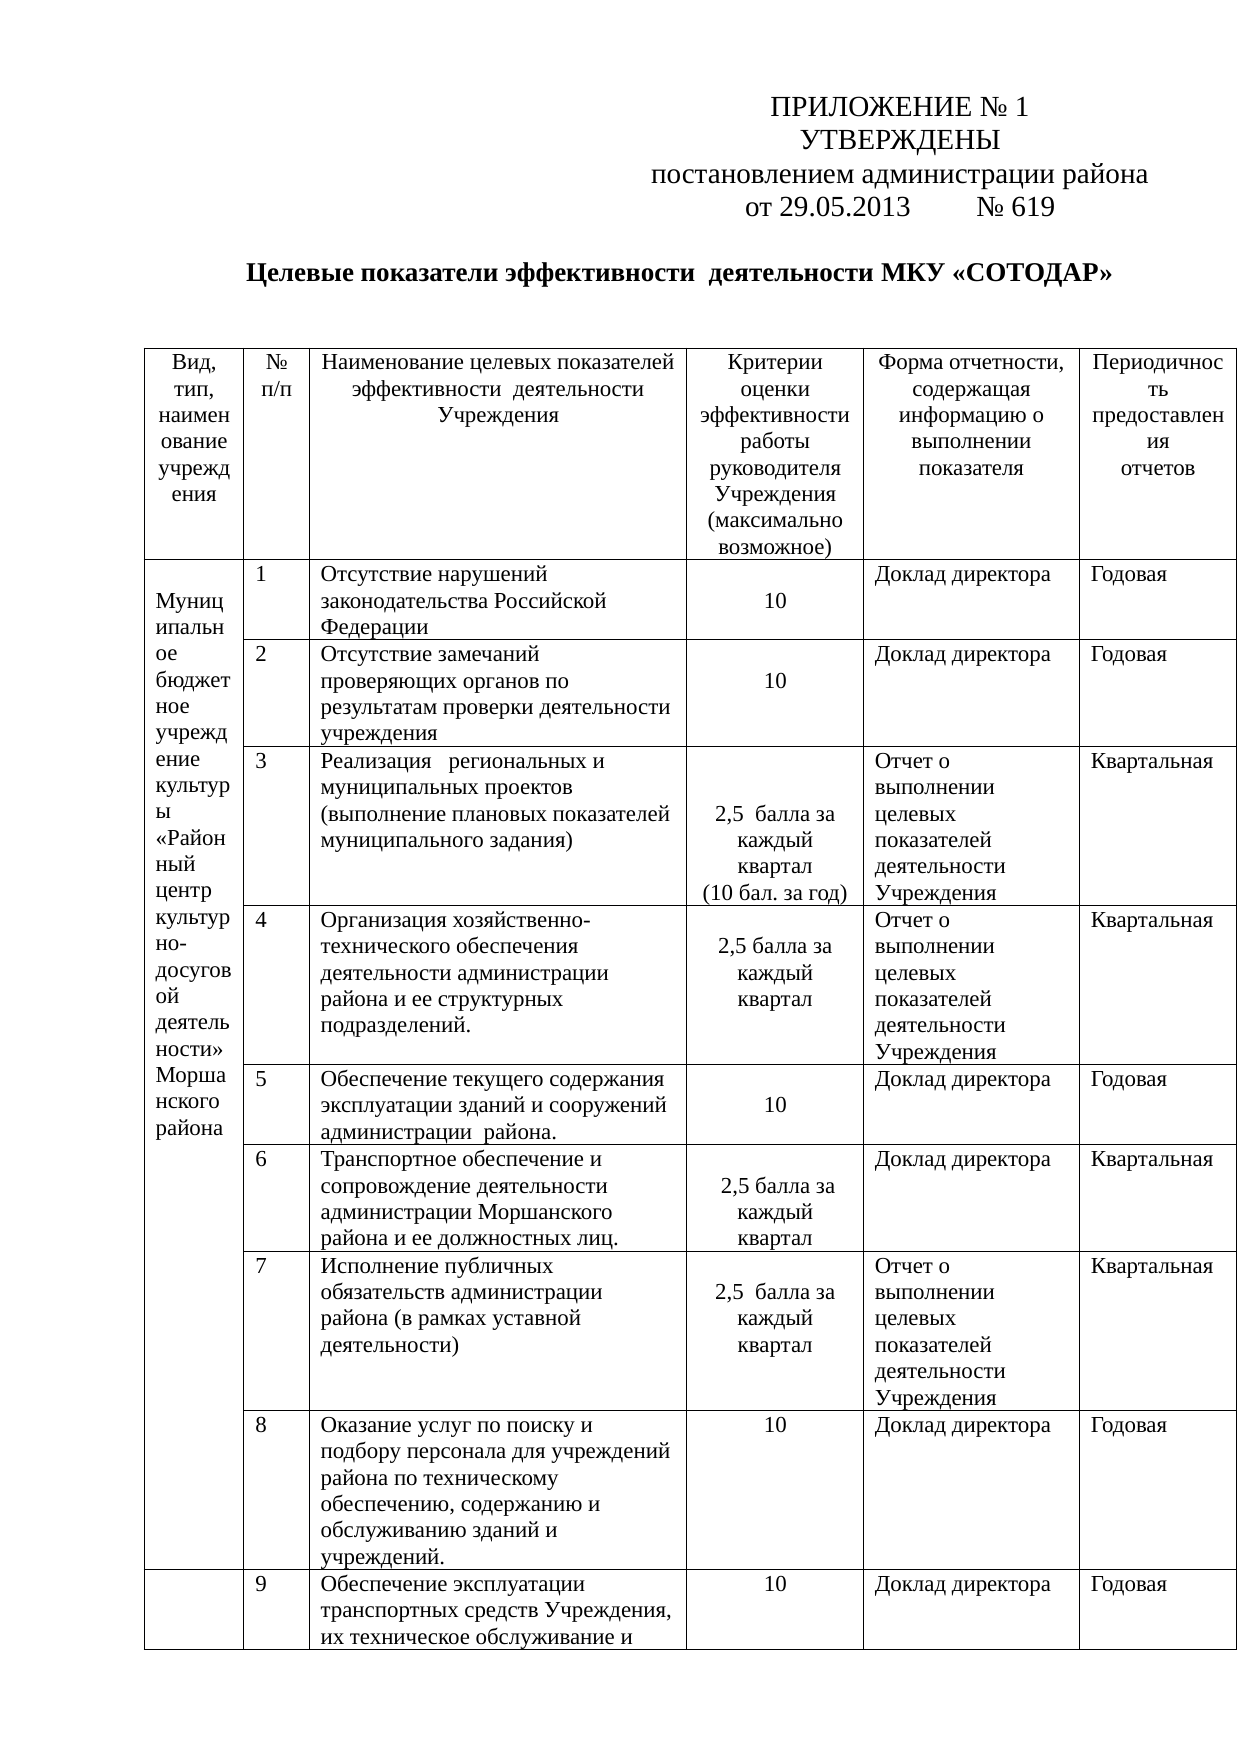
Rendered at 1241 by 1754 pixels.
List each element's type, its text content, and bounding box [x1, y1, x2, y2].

table_cell 2,5 балла за каждый квартал (10 бал. за год) [852, 747, 863, 905]
table_cell Квартальная [1080, 906, 1236, 1064]
table_cell Доклад директора [864, 560, 1079, 639]
table_cell 10 [687, 640, 863, 746]
table_cell Годовая [1080, 1570, 1236, 1649]
table_cell 4 [244, 906, 309, 1064]
table_cell Отчет о выполнении целевых показателей деятельности Учреждения [1068, 1252, 1079, 1410]
table_cell Реализация региональных и муниципальных проектов (выполнение плановых показателей муниципального задания) [310, 747, 686, 905]
table_cell Годовая [1080, 560, 1236, 639]
table_cell 8 [244, 1411, 309, 1569]
table_cell Доклад директора [864, 1411, 1079, 1569]
table_cell 1 [244, 560, 309, 639]
table_header Периодичность предоставления отчетов [1080, 349, 1236, 559]
table_cell 10 [687, 1570, 863, 1649]
table_cell Отчет о выполнении целевых показателей деятельности Учреждения [864, 906, 874, 1064]
table_cell 2 [244, 640, 309, 746]
table_header № п/п [244, 349, 309, 559]
table_cell 5 [244, 1065, 309, 1144]
table_cell Годовая [1080, 640, 1236, 746]
table_cell Квартальная [1080, 1145, 1236, 1251]
table_cell Муниципальное бюджетное учреждение культуры «Районный центр культурно- досуговой деятельности» Моршанского района [145, 560, 243, 1410]
text УТВЕРЖДЕНЫ [618, 122, 1181, 156]
table_cell 6 [244, 1145, 309, 1251]
table_cell Квартальная [1080, 1252, 1236, 1410]
table_cell Доклад директора [864, 640, 1079, 746]
table_header Критерии оценки эффективности работы руководителя Учреждения (максимально возможное) [852, 349, 863, 559]
table_cell Доклад директора [864, 1065, 1079, 1144]
table_header Наименование целевых показателей эффективности деятельности Учреждения [310, 349, 686, 559]
text Целевые показатели эффективности деятельности МКУ «СОТОДАР» [177, 256, 1181, 287]
table_cell 7 [244, 1252, 309, 1410]
text ПРИЛОЖЕНИЕ № 1 [618, 89, 1181, 122]
table_cell 2,5 балла за каждый квартал [687, 1145, 698, 1251]
table_cell 9 [244, 1570, 309, 1649]
table_cell Квартальная [1080, 747, 1236, 905]
table_header Критерии оценки эффективности работы руководителя Учреждения (максимально возможное) [687, 349, 698, 559]
table_cell 10 [687, 1065, 863, 1144]
table_cell Исполнение публичных обязательств администрации района (в рамках уставной деятельности) [310, 1252, 686, 1410]
table_cell 10 [687, 1411, 863, 1569]
table_cell 10 [687, 560, 863, 639]
table_cell [145, 1570, 243, 1649]
table_cell 2,5 балла за каждый квартал [687, 1252, 863, 1410]
table_cell Доклад директора [864, 1145, 1079, 1251]
table_cell Отчет о выполнении целевых показателей деятельности Учреждения [864, 1252, 874, 1410]
text от 29.05.2013 № 619 [618, 189, 1181, 223]
table_cell Отчет о выполнении целевых показателей деятельности Учреждения [864, 747, 874, 905]
table_cell [145, 1410, 243, 1569]
table_cell Отчет о выполнении целевых показателей деятельности Учреждения [1068, 906, 1079, 1064]
table_cell 2,5 балла за каждый квартал (10 бал. за год) [687, 747, 698, 905]
table_cell 3 [244, 747, 309, 905]
text постановлением администрации района [618, 156, 1181, 189]
table_cell Доклад директора [864, 1570, 1079, 1649]
table_cell Отчет о выполнении целевых показателей деятельности Учреждения [1068, 747, 1079, 905]
table_header Вид, тип, наименование учреждения [145, 349, 243, 559]
table_cell 2,5 балла за каждый квартал [852, 1145, 863, 1251]
table_cell Организация хозяйственно-технического обеспечения деятельности администрации района и ее структурных подразделений. [310, 906, 686, 1064]
table_header Форма отчетности, содержащая информацию о выполнении показателя [864, 349, 1079, 559]
table_cell Годовая [1080, 1065, 1236, 1144]
table_cell 2,5 балла за каждый квартал [687, 906, 863, 1064]
table_cell Годовая [1080, 1411, 1236, 1569]
